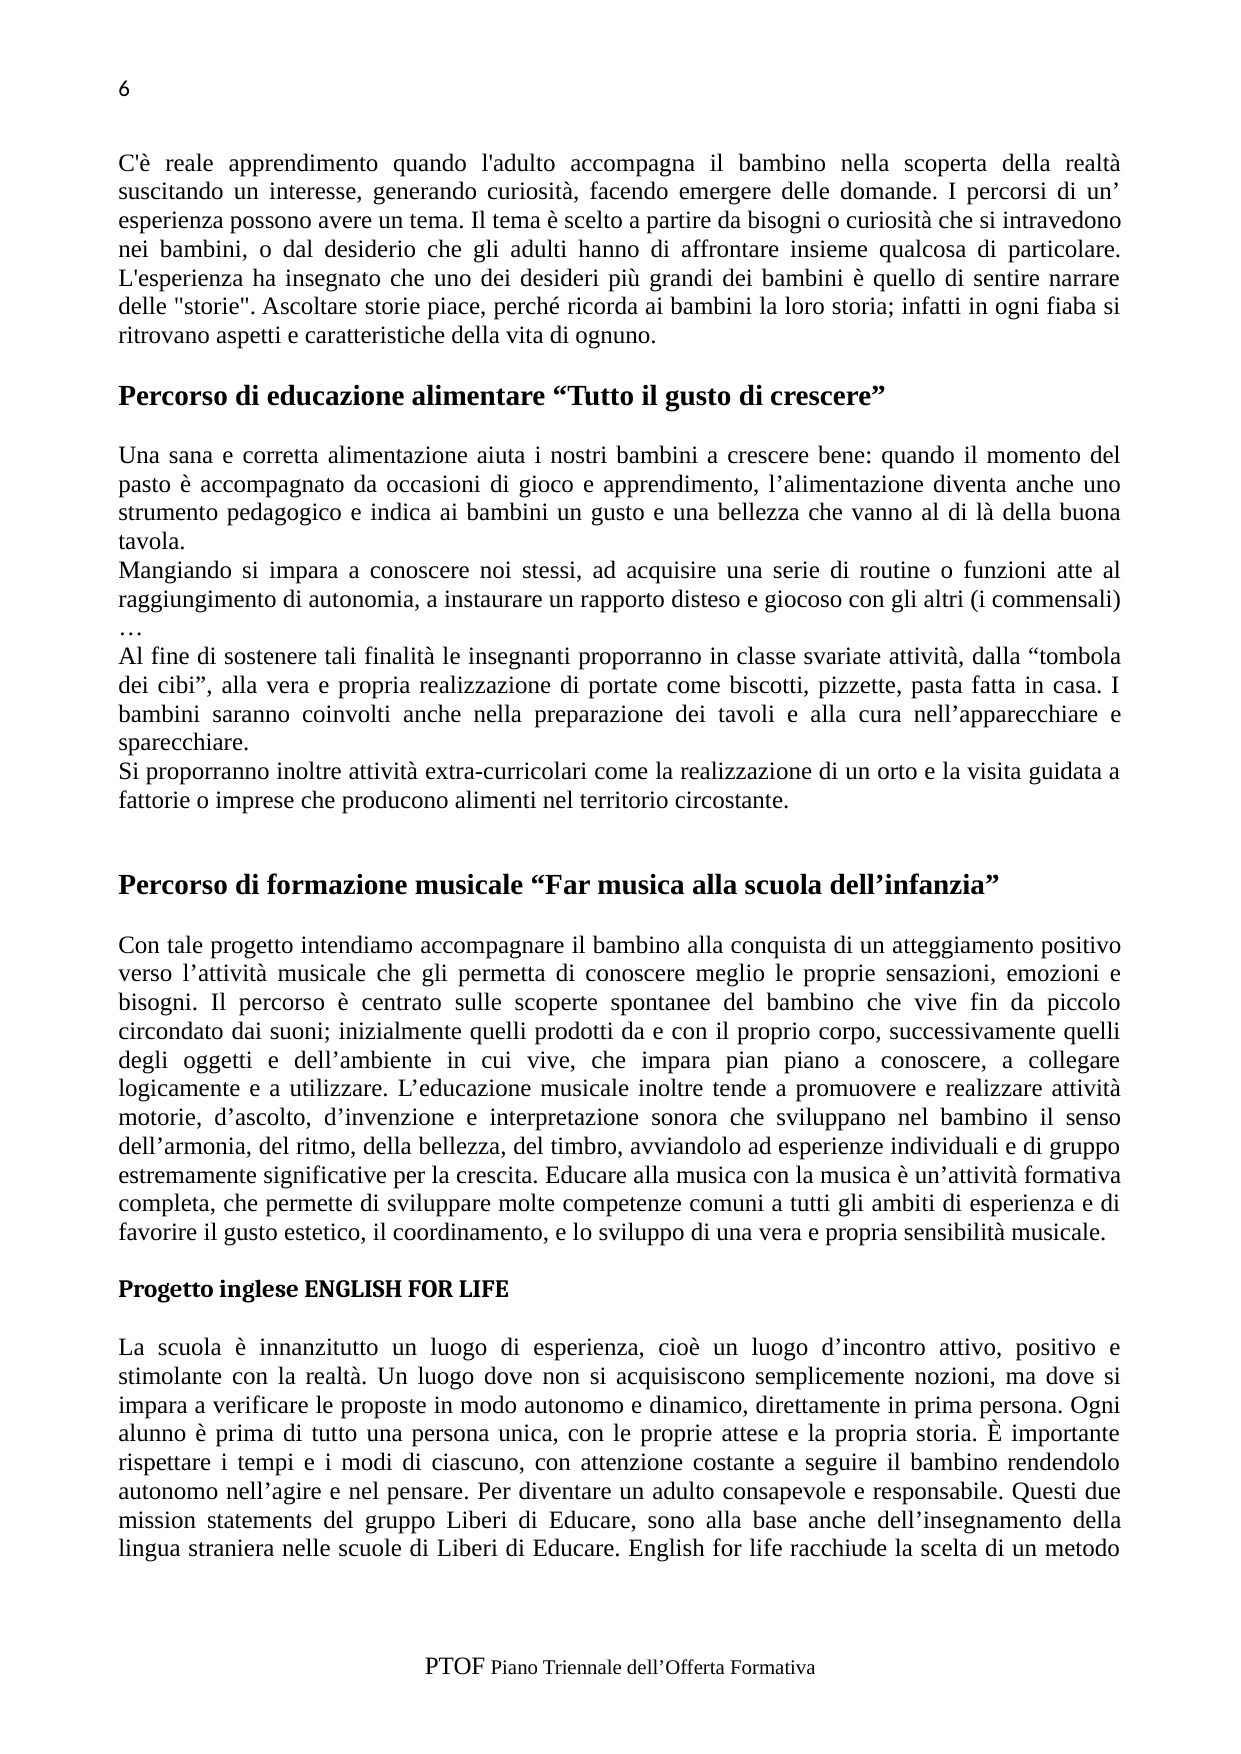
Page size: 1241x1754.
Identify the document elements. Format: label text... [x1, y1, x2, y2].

text Con tale progetto intendiamo accompagnare il bambino alla conquista di un atteggiamento positivo verso l’attività musicale che gli permetta di conoscere meglio le proprie sensazioni, emozioni e bisogni. Il percorso è centrato sulle scoperte spontanee del bambino che vive fin da piccolo circondato dai suoni; inizialmente quelli prodotti da e con il proprio corpo, successivamente quelli degli oggetti e dell’ambiente in cui vive, che impara pian piano a conoscere, a collegare logicamente e a utilizzare. L’educazione musicale inoltre tende a promuovere e realizzare attività motorie, d’ascolto, d’invenzione e interpretazione sonora che sviluppano nel bambino il senso dell’armonia, del ritmo, della bellezza, del timbro, avviandolo ad esperienze individuali e di gruppo estremamente significative per la crescita. Educare alla musica con la musica è un’attività formativa completa, che permette di sviluppare molte competenze comuni a tutti gli ambiti di esperienza e di favorire il gusto estetico, il coordinamento, e lo sviluppo di una vera e propria sensibilità musicale. [118, 930, 1122, 1246]
text Percorso di educazione alimentare “Tutto il gusto di crescere” [118, 378, 1122, 411]
text Si proporranno inoltre attività extra-curricolari come la realizzazione di un orto e la visita guidata a fattorie o imprese che producono alimenti nel territorio circostante. [118, 756, 1122, 814]
text Una sana e corretta alimentazione aiuta i nostri bambini a crescere bene: quando il momento del pasto è accompagnato da occasioni di gioco e apprendimento, l’alimentazione diventa anche uno strumento pedagogico e indica ai bambini un gusto e una bellezza che vanno al di là della buona tavola. [118, 440, 1122, 555]
text Al fine di sostenere tali finalità le insegnanti proporranno in classe svariate attività, dalla “tombola dei cibi”, alla vera e propria realizzazione di portate come biscotti, pizzette, pasta fatta in casa. I bambini saranno coinvolti anche nella preparazione dei tavoli e alla cura nell’apparecchiare e sparecchiare. [118, 641, 1122, 756]
text C'è reale apprendimento quando l'adulto accompagna il bambino nella scoperta della realtà suscitando un interesse, generando curiosità, facendo emergere delle domande. I percorsi di un’ esperienza possono avere un tema. Il tema è scelto a partire da bisogni o curiosità che si intravedono nei bambini, o dal desiderio che gli adulti hanno di affrontare insieme qualcosa di particolare. L'esperienza ha insegnato che uno dei desideri più grandi dei bambini è quello di sentire narrare delle "storie". Ascoltare storie piace, perché ricorda ai bambini la loro storia; infatti in ogni fiaba si ritrovano aspetti e caratteristiche della vita di ognuno. [118, 148, 1122, 349]
text Percorso di formazione musicale “Far musica alla scuola dell’infanzia” [118, 867, 1122, 901]
text Progetto inglese ENGLISH FOR LIFE [118, 1275, 1122, 1303]
text Mangiando si impara a conoscere noi stessi, ad acquisire una serie di routine o funzioni atte al raggiungimento di autonomia, a instaurare un rapporto disteso e giocoso con gli altri (i commensali)… [118, 555, 1122, 641]
text La scuola è innanzitutto un luogo di esperienza, cioè un luogo d’incontro attivo, positivo e stimolante con la realtà. Un luogo dove non si acquisiscono semplicemente nozioni, ma dove si impara a verificare le proposte in modo autonomo e dinamico, direttamente in prima persona. Ogni alunno è prima di tutto una persona unica, con le proprie attese e la propria storia. È importante rispettare i tempi e i modi di ciascuno, con attenzione costante a seguire il bambino rendendolo autonomo nell’agire e nel pensare. Per diventare un adulto consapevole e responsabile. Questi due mission statements del gruppo Liberi di Educare, sono alla base anche dell’insegnamento della lingua straniera nelle scuole di Liberi di Educare. English for life racchiude la scelta di un metodo [118, 1332, 1122, 1562]
